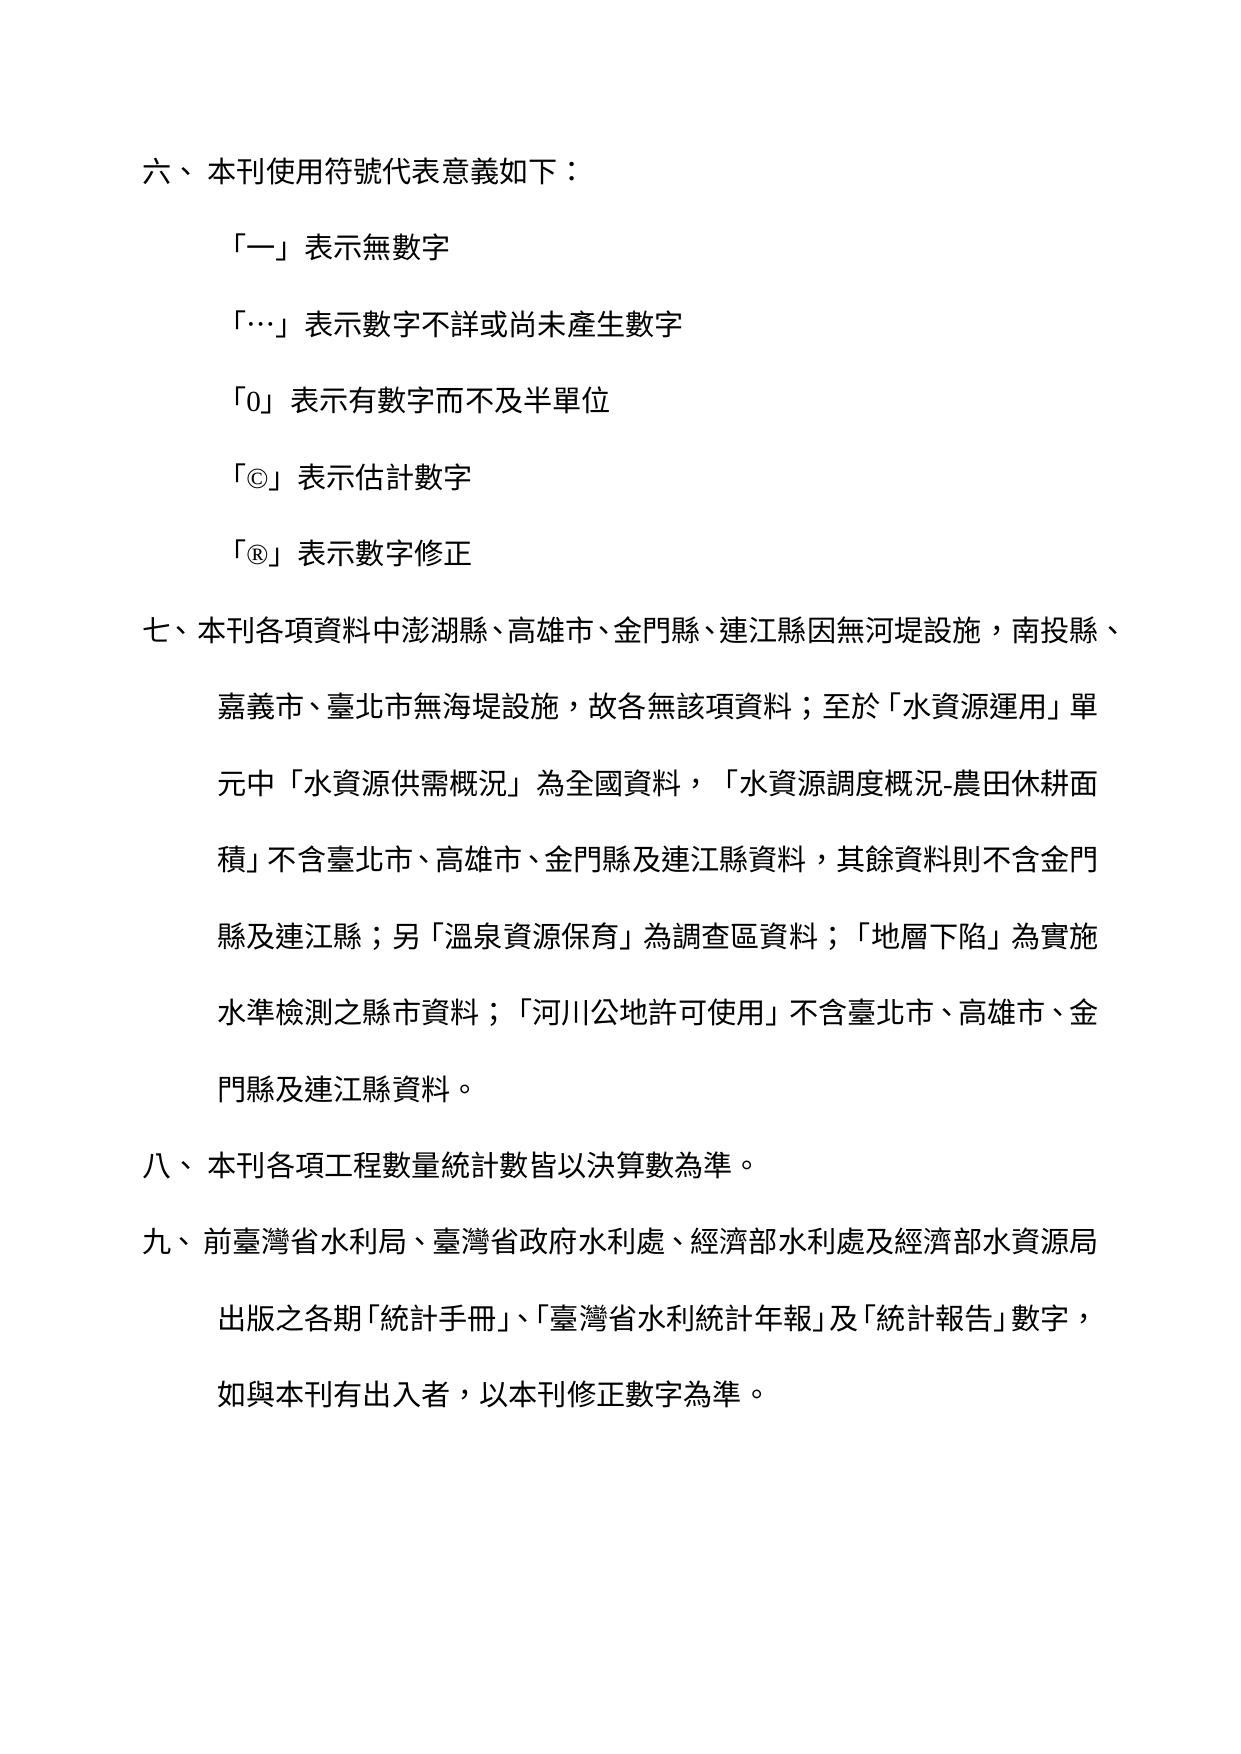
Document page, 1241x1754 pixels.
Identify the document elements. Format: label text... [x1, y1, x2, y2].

text 「0」表示有數字而不及半單位 [217, 361, 1098, 437]
text 「©」表示估計數字 [217, 437, 1098, 514]
text 「一」表示無數字 [217, 208, 1098, 284]
text 八、 本刊各項工程數量統計數皆以決算數為準。 [142, 1125, 1098, 1202]
text 七、 本刊各項資料中澎湖縣、高雄市、金門縣、連江縣因無河堤設施，南投縣、嘉義市、臺北市無海堤設施，故各無該項資料；至於「水資源運用」單元中「水資源供需概況」為全國資料，「水資源調度概況-農田休耕面積」不含臺北市、高雄市、金門縣及連江縣資料，其餘資料則不含金門縣及連江縣；另「溫泉資源保育」為調查區資料；「地層下陷」為實施水準檢測之縣市資料；「河川公地許可使用」不含臺北市、高雄市、金門縣及連江縣資料。 [142, 590, 1098, 1125]
text 「®」表示數字修正 [217, 514, 1098, 590]
text 九、 前臺灣省水利局、臺灣省政府水利處、經濟部水利處及經濟部水資源局出版之各期「統計手冊」、「臺灣省水利統計年報」及「統計報告」數字，如與本刊有出入者，以本刊修正數字為準。 [142, 1202, 1098, 1431]
text 六、 本刊使用符號代表意義如下： [142, 131, 1098, 208]
text 「…」表示數字不詳或尚未產生數字 [217, 284, 1098, 361]
